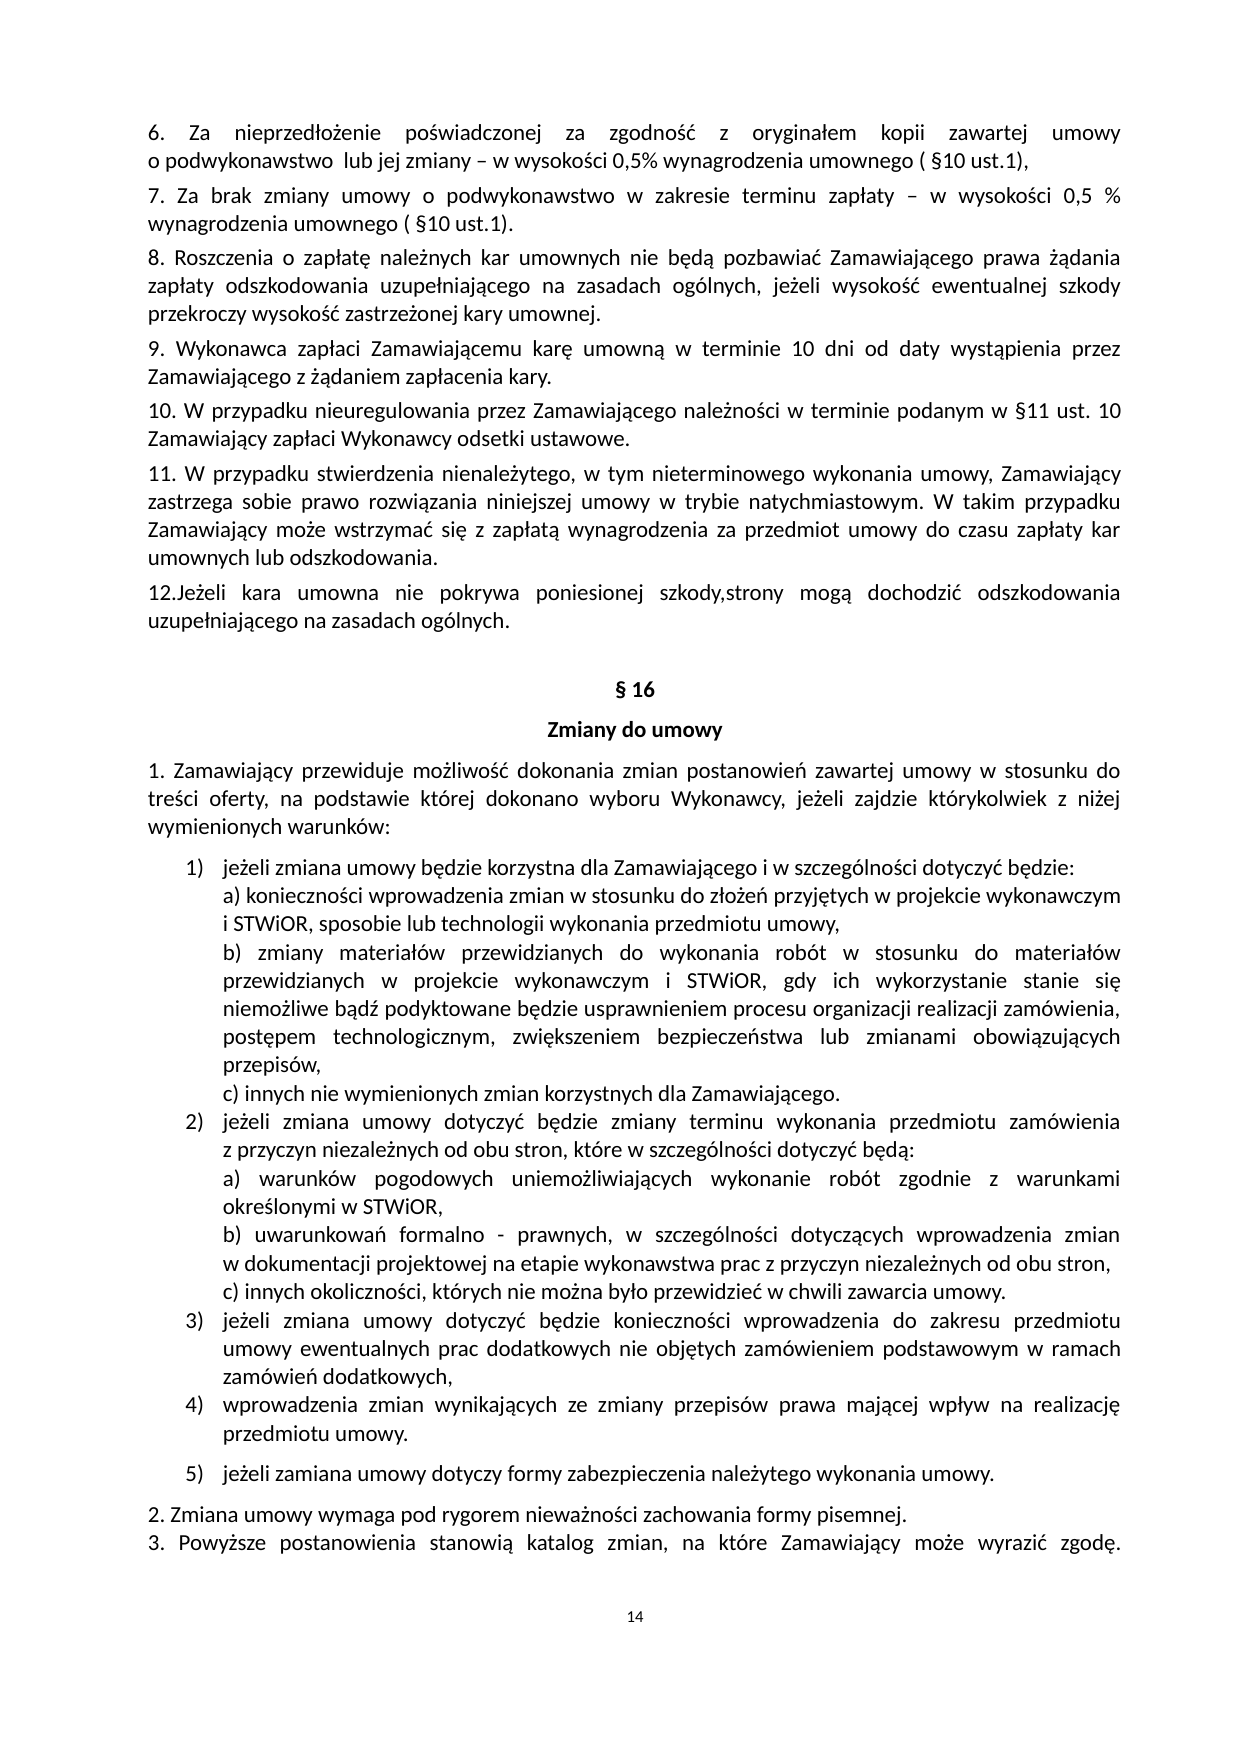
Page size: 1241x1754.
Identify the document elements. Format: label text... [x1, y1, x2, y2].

text 7. Za brak zmiany umowy o podwykonawstwo w zakresie terminu zapłaty – w wysokości 0,5 % wynagrodzenia umownego ( §10 ust.1). [148, 181, 1122, 237]
text 3. Powyższe postanowienia stanowią katalog zmian, na które Zamawiający może wyrazić zgodę. [148, 1528, 1122, 1556]
text 12.Jeżeli kara umowna nie pokrywa poniesionej szkody,strony mogą dochodzić odszkodowania uzupełniającego na zasadach ogólnych. [148, 578, 1122, 634]
text 2. Zmiana umowy wymaga pod rygorem nieważności zachowania formy pisemnej. [148, 1500, 1122, 1528]
text § 16 [148, 675, 1122, 703]
text 10. W przypadku nieuregulowania przez Zamawiającego należności w terminie podanym w §11 ust. 10 Zamawiający zapłaci Wykonawcy odsetki ustawowe. [148, 397, 1122, 453]
text 1. Zamawiający przewiduje możliwość dokonania zmian postanowień zawartej umowy w stosunku do treści oferty, na podstawie której dokonano wyboru Wykonawcy, jeżeli zajdzie którykolwiek z niżej wymienionych warunków: [148, 756, 1122, 840]
list b) uwarunkowań formalno - prawnych, w szczególności dotyczących wprowadzenia zmian w dokumentacji projektowej na etapie wykonawstwa prac z przyczyn niezależnych od obu stron, [185, 1221, 1122, 1277]
list b) zmiany materiałów przewidzianych do wykonania robót w stosunku do materiałów przewidzianych w projekcie wykonawczym i STWiOR, gdy ich wykorzystanie stanie się niemożliwe bądź podyktowane będzie usprawnieniem procesu organizacji realizacji zamówienia, postępem technologicznym, zwiększeniem bezpieczeństwa lub zmianami obowiązujących przepisów, [185, 938, 1122, 1078]
list c) innych nie wymienionych zmian korzystnych dla Zamawiającego. [185, 1079, 1122, 1107]
list jeżeli zmiana umowy będzie korzystna dla Zamawiającego i w szczególności dotyczyć będzie: [185, 853, 1122, 881]
list jeżeli zmiana umowy dotyczyć będzie zmiany terminu wykonania przedmiotu zamówienia z przyczyn niezależnych od obu stron, które w szczególności dotyczyć będą: [185, 1107, 1122, 1163]
text 9. Wykonawca zapłaci Zamawiającemu karę umowną w terminie 10 dni od daty wystąpienia przez Zamawiającego z żądaniem zapłacenia kary. [148, 334, 1122, 390]
list c) innych okoliczności, których nie można było przewidzieć w chwili zawarcia umowy. [185, 1277, 1122, 1305]
list jeżeli zamiana umowy dotyczy formy zabezpieczenia należytego wykonania umowy. [185, 1459, 1122, 1487]
list wprowadzenia zmian wynikających ze zmiany przepisów prawa mającej wpływ na realizację przedmiotu umowy. [185, 1391, 1122, 1447]
list jeżeli zmiana umowy dotyczyć będzie konieczności wprowadzenia do zakresu przedmiotu umowy ewentualnych prac dodatkowych nie objętych zamówieniem podstawowym w ramach zamówień dodatkowych, [185, 1306, 1122, 1390]
text 6. Za nieprzedłożenie poświadczonej za zgodność z oryginałem kopii zawartej umowy o podwykonawstwo lub jej zmiany – w wysokości 0,5% wynagrodzenia umownego ( §10 ust.1), [148, 118, 1122, 174]
text 8. Roszczenia o zapłatę należnych kar umownych nie będą pozbawiać Zamawiającego prawa żądania zapłaty odszkodowania uzupełniającego na zasadach ogólnych, jeżeli wysokość ewentualnej szkody przekroczy wysokość zastrzeżonej kary umownej. [148, 243, 1122, 327]
text Zmiany do umowy [148, 716, 1122, 743]
list a) warunków pogodowych uniemożliwiających wykonanie robót zgodnie z warunkami określonymi w STWiOR, [185, 1164, 1122, 1220]
text 11. W przypadku stwierdzenia nienależytego, w tym nieterminowego wykonania umowy, Zamawiający zastrzega sobie prawo rozwiązania niniejszej umowy w trybie natychmiastowym. W takim przypadku Zamawiający może wstrzymać się z zapłatą wynagrodzenia za przedmiot umowy do czasu zapłaty kar umownych lub odszkodowania. [148, 459, 1122, 571]
list a) konieczności wprowadzenia zmian w stosunku do złożeń przyjętych w projekcie wykonawczym i STWiOR, sposobie lub technologii wykonania przedmiotu umowy, [185, 881, 1122, 937]
